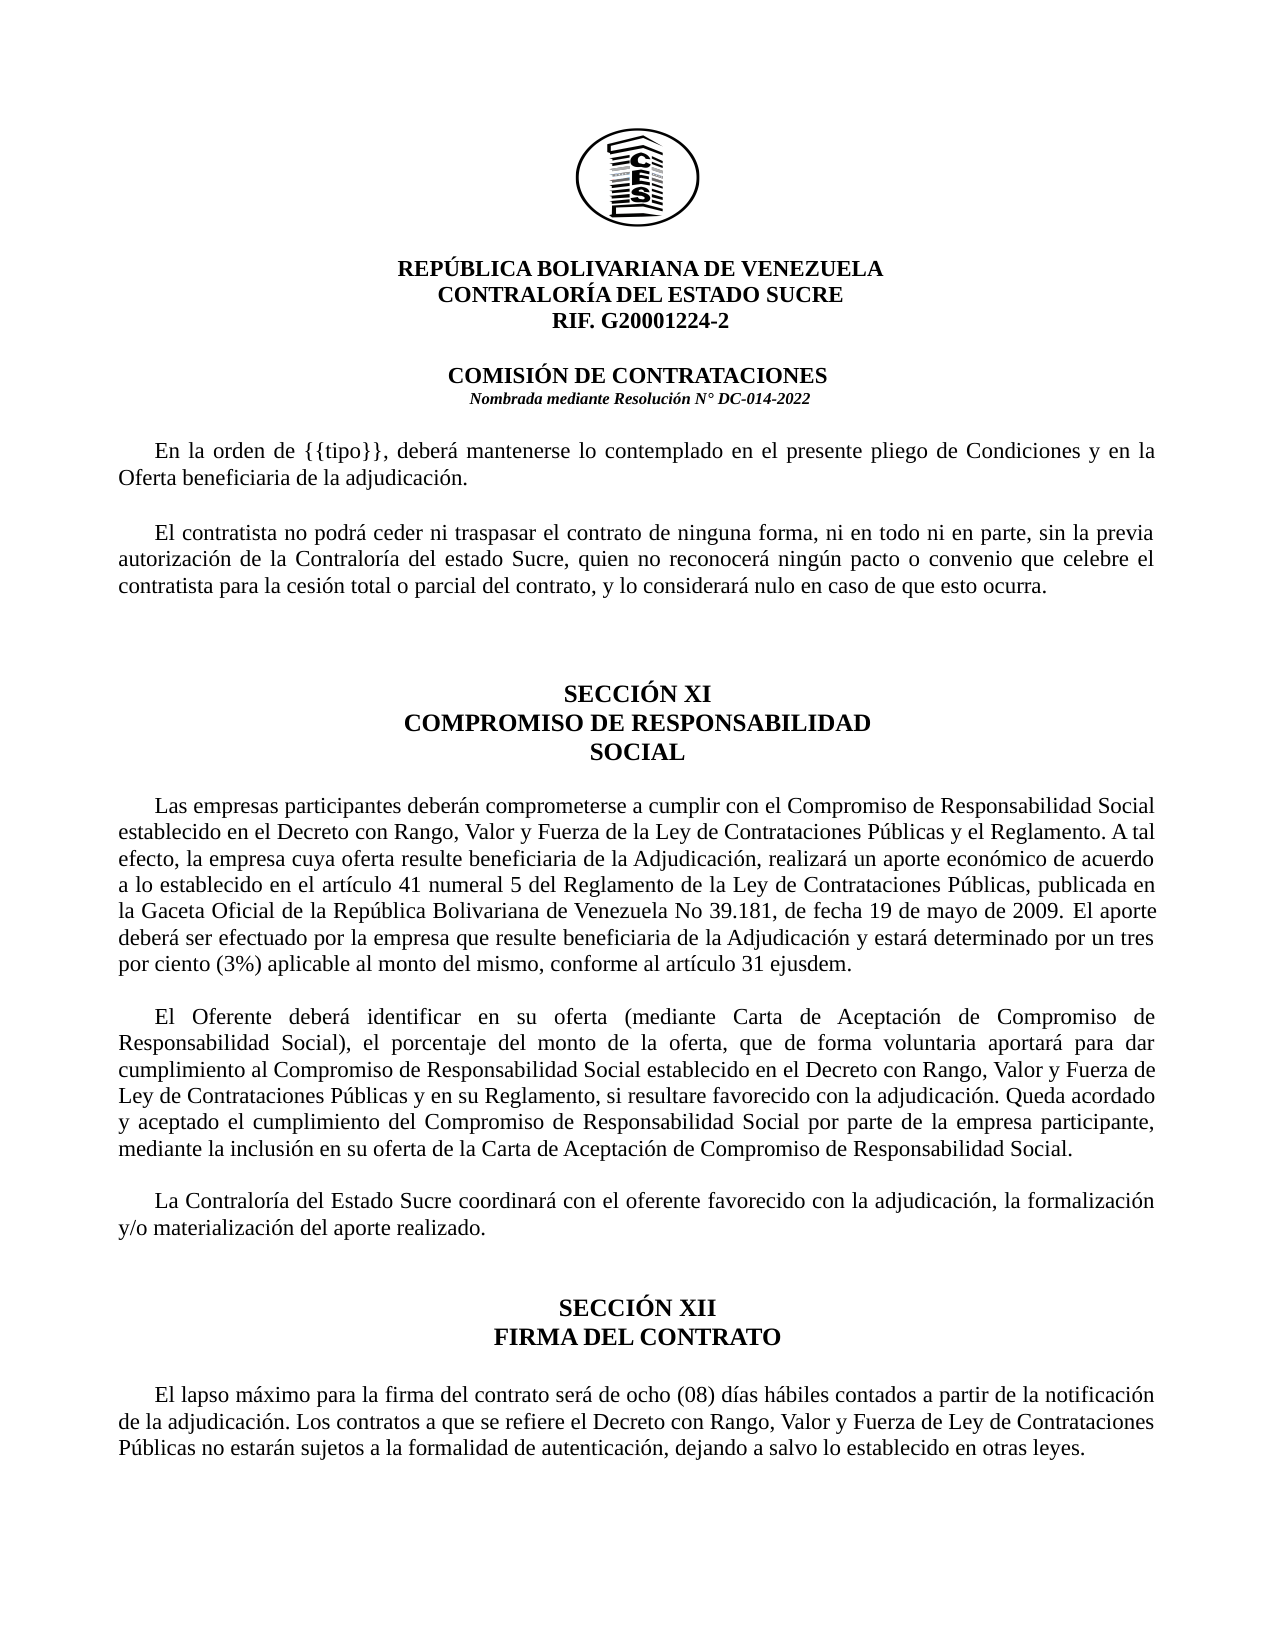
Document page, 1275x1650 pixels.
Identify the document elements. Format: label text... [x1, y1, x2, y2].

text El lapso máximo para la firma del contrato será de ocho (08) días hábiles contados a partir de la notificación de la adjudicación. Los contratos a que se refiere el Decreto con Rango, Valor y Fuerza de Ley de Contrataciones Públicas no estarán sujetos a la formalidad de autenticación, dejando a salvo lo establecido en otras leyes. [118, 1379, 1157, 1461]
text FIRMA DEL CONTRATO [118, 1322, 1157, 1350]
text Las empresas participantes deberán comprometerse a cumplir con el Compromiso de Responsabilidad Social establecido en el Decreto con Rango, Valor y Fuerza de la Ley de Contrataciones Públicas y el Reglamento. A tal efecto, la empresa cuya oferta resulte beneficiaria de la Adjudicación, realizará un aporte económico de acuerdo a lo establecido en el artículo 41 numeral 5 del Reglamento de la Ley de Contrataciones Públicas, publicada en la Gaceta Oficial de la República Bolivariana de Venezuela No 39.181, de fecha 19 de mayo de 2009. El aporte deberá ser efectuado por la empresa que resulte beneficiaria de la Adjudicación y estará determinado por un tres por ciento (3%) aplicable al monto del mismo, conforme al artículo 31 ejusdem. [118, 792, 1157, 977]
text El contratista no podrá ceder ni traspasar el contrato de ninguna forma, ni en todo ni en parte, sin la previa autorización de la Contraloría del estado Sucre, quien no reconocerá ningún pacto o convenio que celebre el contratista para la cesión total o parcial del contrato, y lo considerará nulo en caso de que esto ocurra. [118, 519, 1157, 598]
text SECCIÓN XII [118, 1293, 1157, 1322]
text La Contraloría del Estado Sucre coordinará con el oferente favorecido con la adjudicación, la formalización y/o materialización del aporte realizado. [118, 1187, 1157, 1240]
text El Oferente deberá identificar en su oferta (mediante Carta de Aceptación de Compromiso de Responsabilidad Social), el porcentaje del monto de la oferta, que de forma voluntaria aportará para dar cumplimiento al Compromiso de Responsabilidad Social establecido en el Decreto con Rango, Valor y Fuerza de Ley de Contrataciones Públicas y en su Reglamento, si resultare favorecido con la adjudicación. Queda acordado y aceptado el cumplimiento del Compromiso de Responsabilidad Social por parte de la empresa participante, mediante la inclusión en su oferta de la Carta de Aceptación de Compromiso de Responsabilidad Social. [118, 1003, 1157, 1161]
text COMPROMISO DE RESPONSABILIDAD SOCIAL [118, 708, 1157, 766]
text En la orden de {{tipo}}, deberá mantenerse lo contemplado en el presente pliego de Condiciones y en la Oferta beneficiaria de la adjudicación. [118, 437, 1157, 490]
text SECCIÓN XI [118, 679, 1157, 708]
picture [557, 118, 718, 246]
